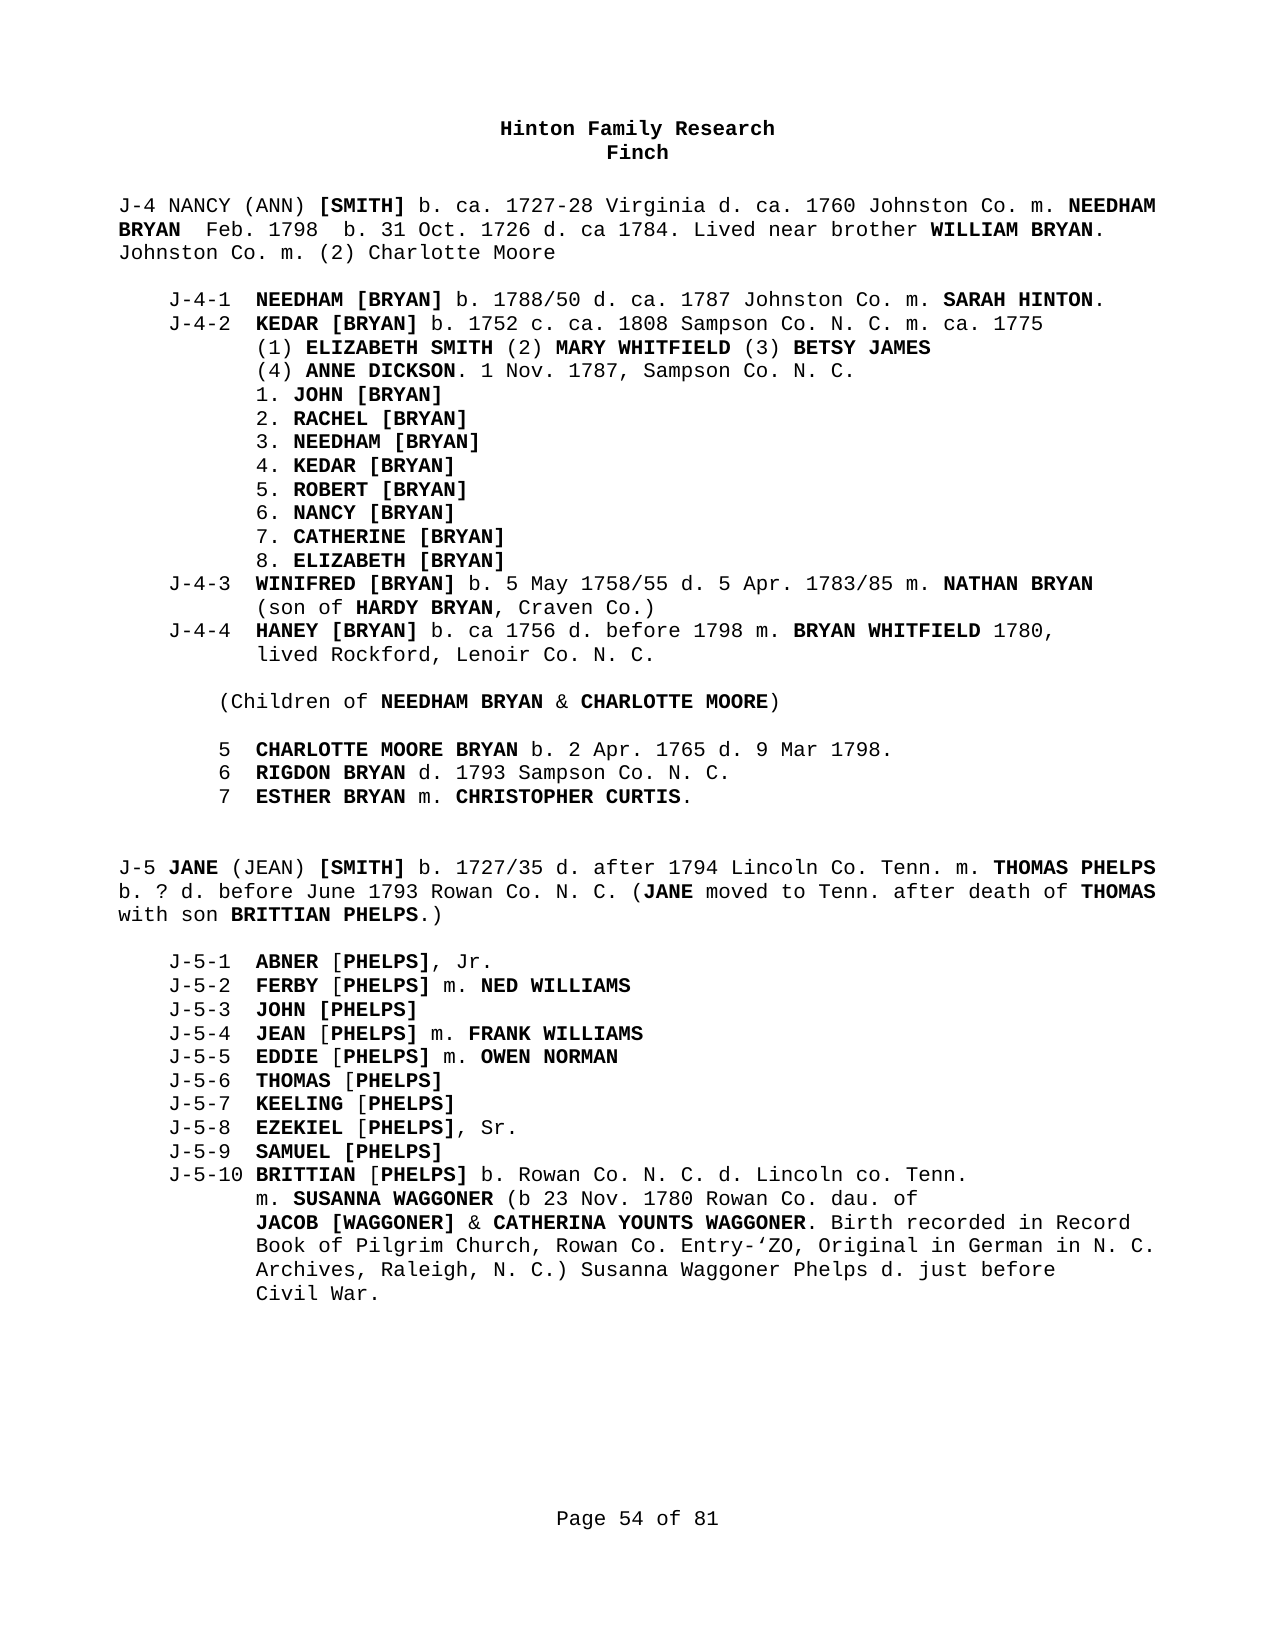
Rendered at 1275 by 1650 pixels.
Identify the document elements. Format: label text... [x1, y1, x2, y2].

text 6. Nancy [BRYAN] [118, 502, 1157, 526]
text Jacob [Waggoner] & Catherina Younts Waggoner. Birth recorded in Record [118, 1212, 1157, 1235]
text J-4-2 Kedar [BRYAN] b. 1752 c. ca. 1808 Sampson Co. N. C. m. ca. 1775 [118, 313, 1157, 337]
text lived Rockford, Lenoir Co. N. C. [118, 644, 1157, 668]
text 2. Rachel [BRYAN] [118, 408, 1157, 431]
text J-5-6 Thomas [Phelps] [118, 1070, 1157, 1093]
text Archives, Raleigh, N. C.) Susanna Waggoner Phelps d. just before [118, 1259, 1157, 1283]
text 7 Esther BRYAN m. Christopher Curtis. [118, 786, 1157, 810]
text J-5 JANE (JEAN) [SMITH] b. 1727/35 d. after 1794 Lincoln Co. Tenn. m. Thomas Phelps b. ? d. before June 1793 Rowan Co. N. C. (Jane moved to Tenn. after death of Thomas with son Brittian Phelps.) [118, 857, 1157, 928]
text m. Susanna Waggoner (b 23 Nov. 1780 Rowan Co. dau. of [118, 1188, 1157, 1212]
text 5 Charlotte Moore BRYAN b. 2 Apr. 1765 d. 9 Mar 1798. [118, 739, 1157, 762]
text 7. Catherine [BRYAN] [118, 526, 1157, 549]
text (son of Hardy BRYAN, Craven Co.) [118, 597, 1157, 621]
text 1. John [BRYAN] [118, 384, 1157, 408]
text J-5-2 Ferby [Phelps] m. Ned WILLIAMS [118, 975, 1157, 999]
text 6 Rigdon BRYAN d. 1793 Sampson Co. N. C. [118, 762, 1157, 786]
text J-5-5 Eddie [Phelps] m. Owen Norman [118, 1046, 1157, 1070]
text J-5-9 SAMUEL [Phelps] [118, 1141, 1157, 1164]
text 8. Elizabeth [BRYAN] [118, 549, 1157, 573]
text 5. Robert [BRYAN] [118, 479, 1157, 502]
text J-5-4 Jean [Phelps] m. Frank WILLIAMS [118, 1022, 1157, 1046]
text 3. NEEDHAM [BRYAN] [118, 431, 1157, 455]
text J-5-8 Ezekiel [Phelps], Sr. [118, 1117, 1157, 1141]
text J-4-1 NEEDHAM [BRYAN] b. 1788/50 d. ca. 1787 Johnston Co. m. Sarah Hinton. [118, 289, 1157, 313]
text (4) Anne Dickson. 1 Nov. 1787, Sampson Co. N. C. [118, 360, 1157, 384]
text (Children of Needham Bryan & Charlotte Moore) [118, 691, 1157, 715]
text J-5-7 Keeling [Phelps] [118, 1093, 1157, 1117]
text (1) Elizabeth Smith (2) Mary Whitfield (3) Betsy James [118, 337, 1157, 360]
text J-4-3 Winifred [BRYAN] b. 5 May 1758/55 d. 5 Apr. 1783/85 m. Nathan BRYAN [118, 573, 1157, 597]
text 4. Kedar [BRYAN] [118, 455, 1157, 479]
text J-5-10 Brittian [Phelps] b. Rowan Co. N. C. d. Lincoln co. Tenn. [118, 1164, 1157, 1188]
text J-4-4 Haney [BRYAN] b. ca 1756 d. before 1798 m. BRYAN Whitfield 1780, [118, 621, 1157, 644]
text Book of Pilgrim Church, Rowan Co. Entry-‘ZO, Original in German in N. C. [118, 1235, 1157, 1259]
text J-5-1 Abner [Phelps], Jr. [118, 952, 1157, 975]
text J-5-3 John [Phelps] [118, 999, 1157, 1022]
text J-4 NANCY (ANN) [SMITH] b. ca. 1727-28 Virginia d. ca. 1760 Johnston Co. m. NEEDHAM BRYAN Feb. 1798 b. 31 Oct. 1726 d. ca 1784. Lived near brother William BRYAN. Johnston Co. m. (2) Charlotte Moore [118, 195, 1157, 266]
text Civil War. [118, 1283, 1157, 1306]
